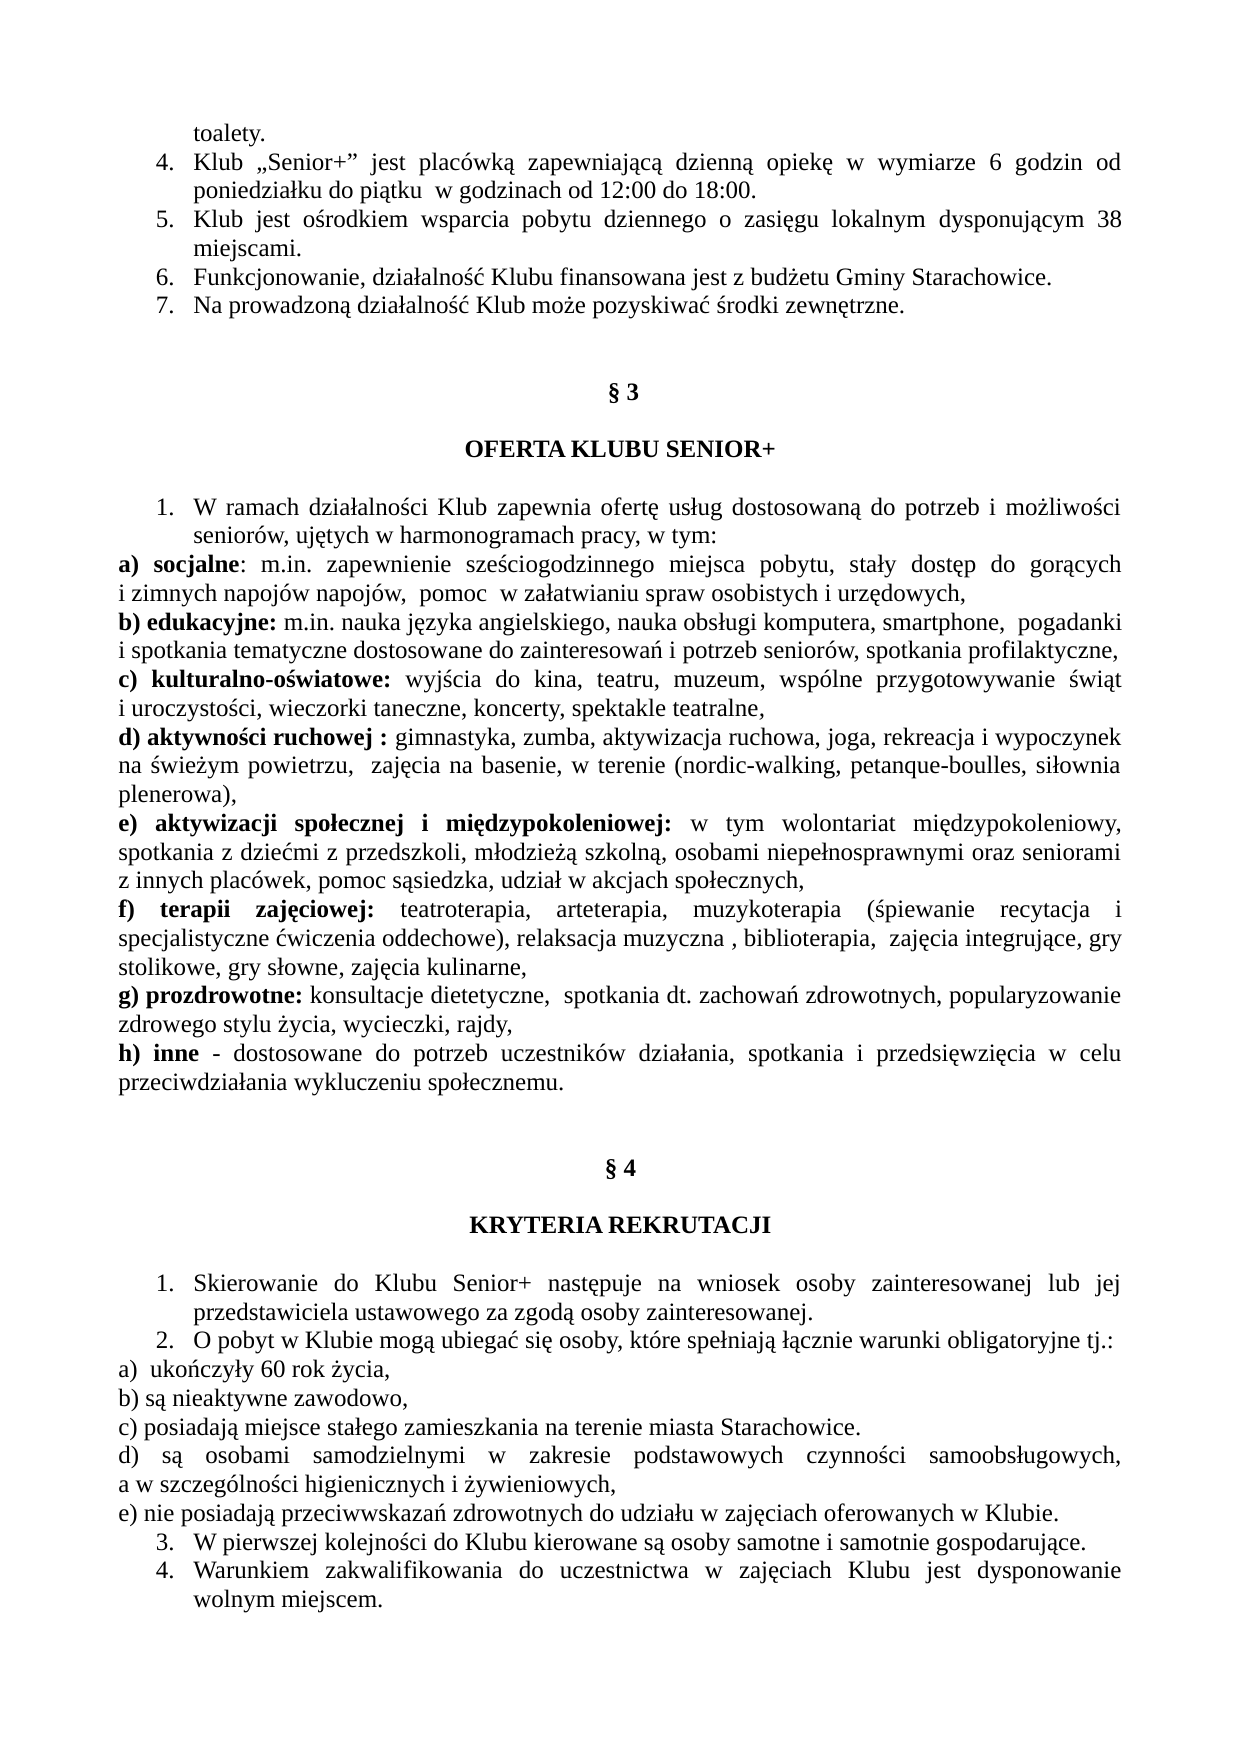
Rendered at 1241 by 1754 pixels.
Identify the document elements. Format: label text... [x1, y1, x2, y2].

list Klub „Senior+” jest placówką zapewniającą dzienną opiekę w wymiarze 6 godzin od poniedziałku do piątku w godzinach od 12:00 do 18:00. [156, 147, 1122, 204]
text a) ukończyły 60 rok życia, [118, 1354, 1122, 1383]
text c) posiadają miejsce stałego zamieszkania na terenie miasta Starachowice. [118, 1412, 1122, 1441]
list Skierowanie do Klubu Senior+ następuje na wniosek osoby zainteresowanej lub jej przedstawiciela ustawowego za zgodą osoby zainteresowanej. [156, 1268, 1122, 1326]
text b) edukacyjne: m.in. nauka języka angielskiego, nauka obsługi komputera, smartphone, pogadanki i spotkania tematyczne dostosowane do zainteresowań i potrzeb seniorów, spotkania profilaktyczne, [118, 607, 1122, 664]
list toalety. [156, 118, 1122, 147]
list W ramach działalności Klub zapewnia ofertę usług dostosowaną do potrzeb i możliwości seniorów, ujętych w harmonogramach pracy, w tym: [156, 492, 1122, 549]
text g) prozdrowotne: konsultacje dietetyczne, spotkania dt. zachowań zdrowotnych, popularyzowanie zdrowego stylu życia, wycieczki, rajdy, [118, 981, 1122, 1038]
text § 4 [118, 1153, 1122, 1182]
list W pierwszej kolejności do Klubu kierowane są osoby samotne i samotnie gospodarujące. [156, 1527, 1122, 1556]
list Funkcjonowanie, działalność Klubu finansowana jest z budżetu Gminy Starachowice. [156, 262, 1122, 291]
text h) inne - dostosowane do potrzeb uczestników działania, spotkania i przedsięwzięcia w celu przeciwdziałania wykluczeniu społecznemu. [118, 1038, 1122, 1096]
text OFERTA KLUBU SENIOR+ [118, 434, 1122, 463]
list O pobyt w Klubie mogą ubiegać się osoby, które spełniają łącznie warunki obligatoryjne tj.: [156, 1326, 1122, 1354]
text d) aktywności ruchowej : gimnastyka, zumba, aktywizacja ruchowa, joga, rekreacja i wypoczynek na świeżym powietrzu, zajęcia na basenie, w terenie (nordic-walking, petanque-boulles, siłownia plenerowa), [118, 722, 1122, 808]
text e) aktywizacji społecznej i międzypokoleniowej: w tym wolontariat międzypokoleniowy, spotkania z dziećmi z przedszkoli, młodzieżą szkolną, osobami niepełnosprawnymi oraz seniorami z innych placówek, pomoc sąsiedzka, udział w akcjach społecznych, [118, 808, 1122, 894]
list Warunkiem zakwalifikowania do uczestnictwa w zajęciach Klubu jest dysponowanie wolnym miejscem. [156, 1556, 1122, 1613]
text d) są osobami samodzielnymi w zakresie podstawowych czynności samoobsługowych, a w szczególności higienicznych i żywieniowych, [118, 1441, 1122, 1498]
text KRYTERIA REKRUTACJI [118, 1211, 1122, 1239]
text a) socjalne: m.in. zapewnienie sześciogodzinnego miejsca pobytu, stały dostęp do gorących i zimnych napojów napojów, pomoc w załatwianiu spraw osobistych i urzędowych, [118, 549, 1122, 607]
text c) kulturalno-oświatowe: wyjścia do kina, teatru, muzeum, wspólne przygotowywanie świąt i uroczystości, wieczorki taneczne, koncerty, spektakle teatralne, [118, 664, 1122, 722]
text § 3 [118, 377, 1122, 406]
list Klub jest ośrodkiem wsparcia pobytu dziennego o zasięgu lokalnym dysponującym 38 miejscami. [156, 204, 1122, 262]
text b) są nieaktywne zawodowo, [118, 1383, 1122, 1412]
text e) nie posiadają przeciwwskazań zdrowotnych do udziału w zajęciach oferowanych w Klubie. [118, 1498, 1122, 1527]
text f) terapii zajęciowej: teatroterapia, arteterapia, muzykoterapia (śpiewanie recytacja i specjalistyczne ćwiczenia oddechowe), relaksacja muzyczna , biblioterapia, zajęcia integrujące, gry stolikowe, gry słowne, zajęcia kulinarne, [118, 894, 1122, 981]
list Na prowadzoną działalność Klub może pozyskiwać środki zewnętrzne. [156, 291, 1122, 319]
